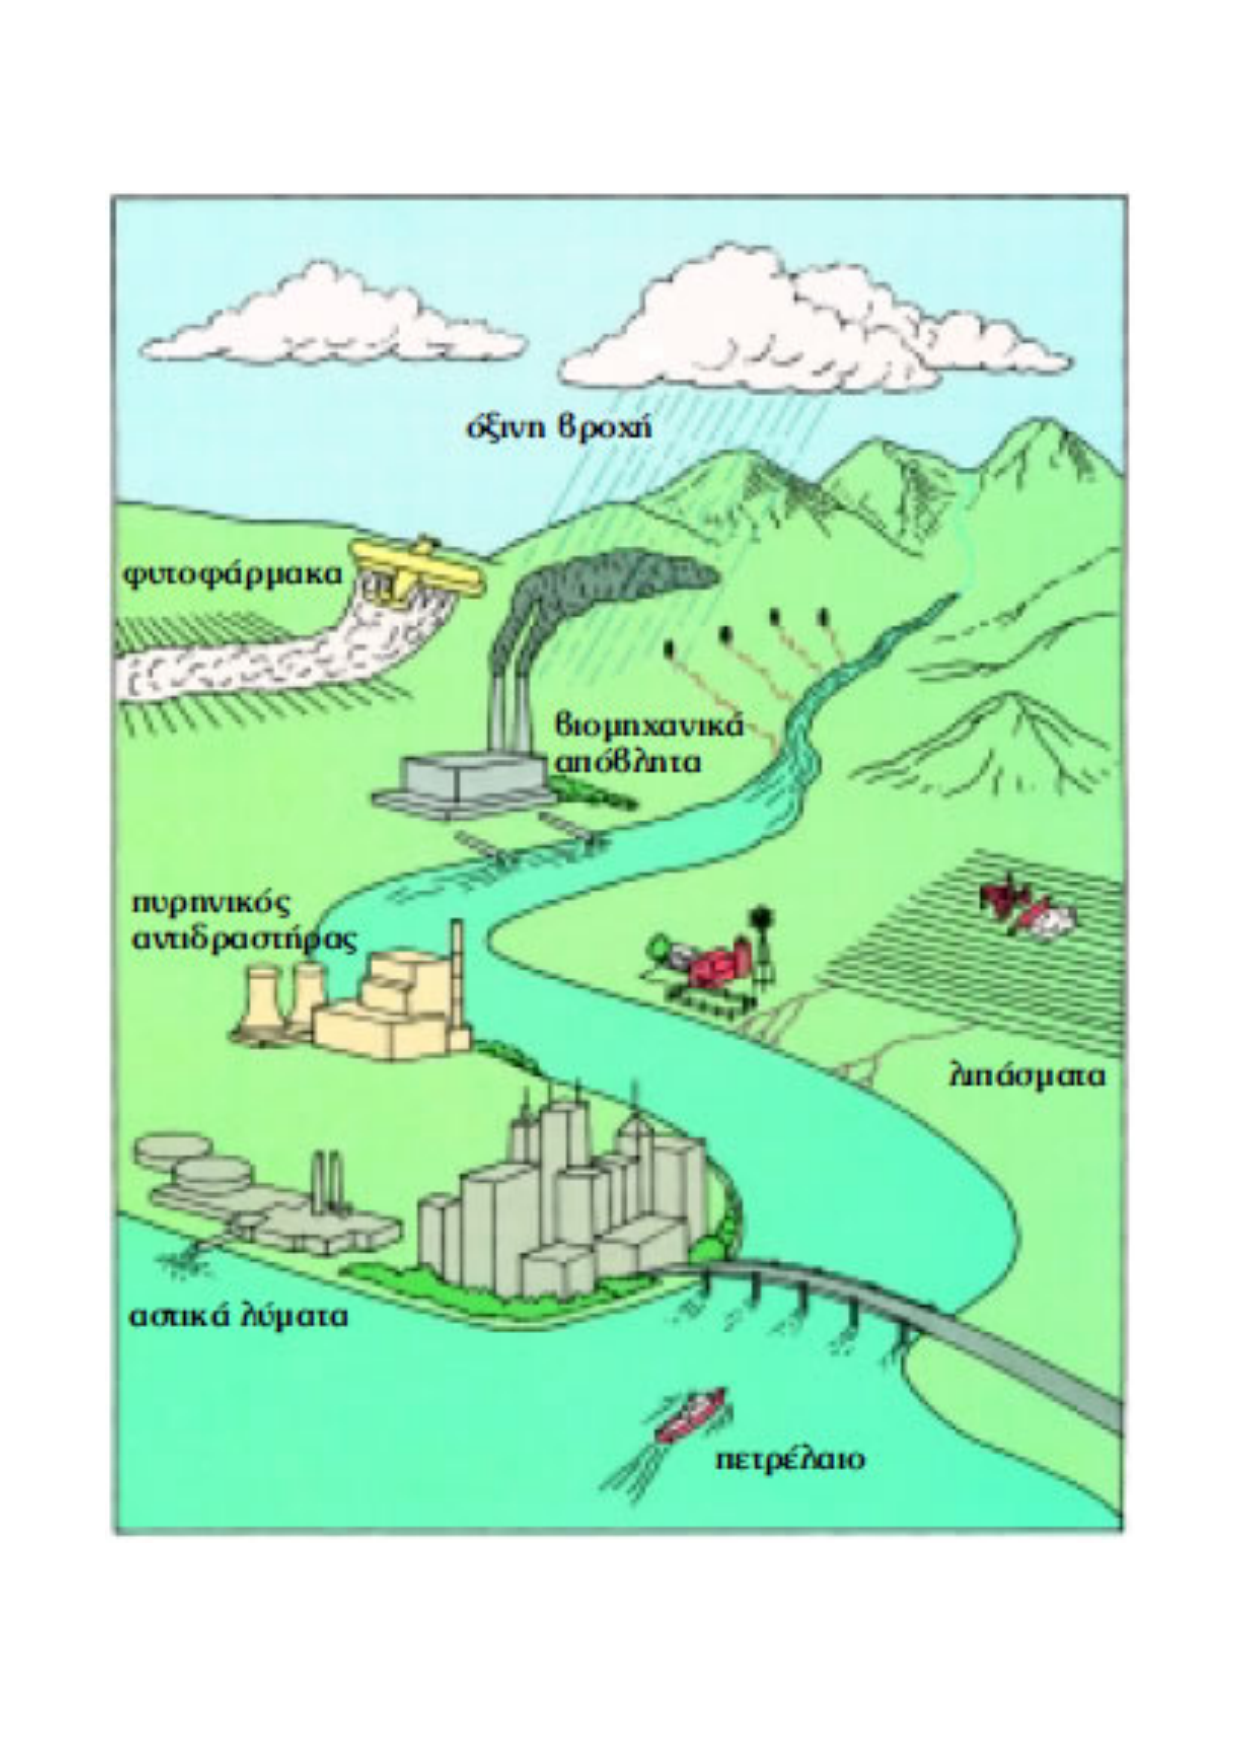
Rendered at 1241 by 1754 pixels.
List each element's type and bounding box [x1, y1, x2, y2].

picture [105, 190, 1136, 1543]
